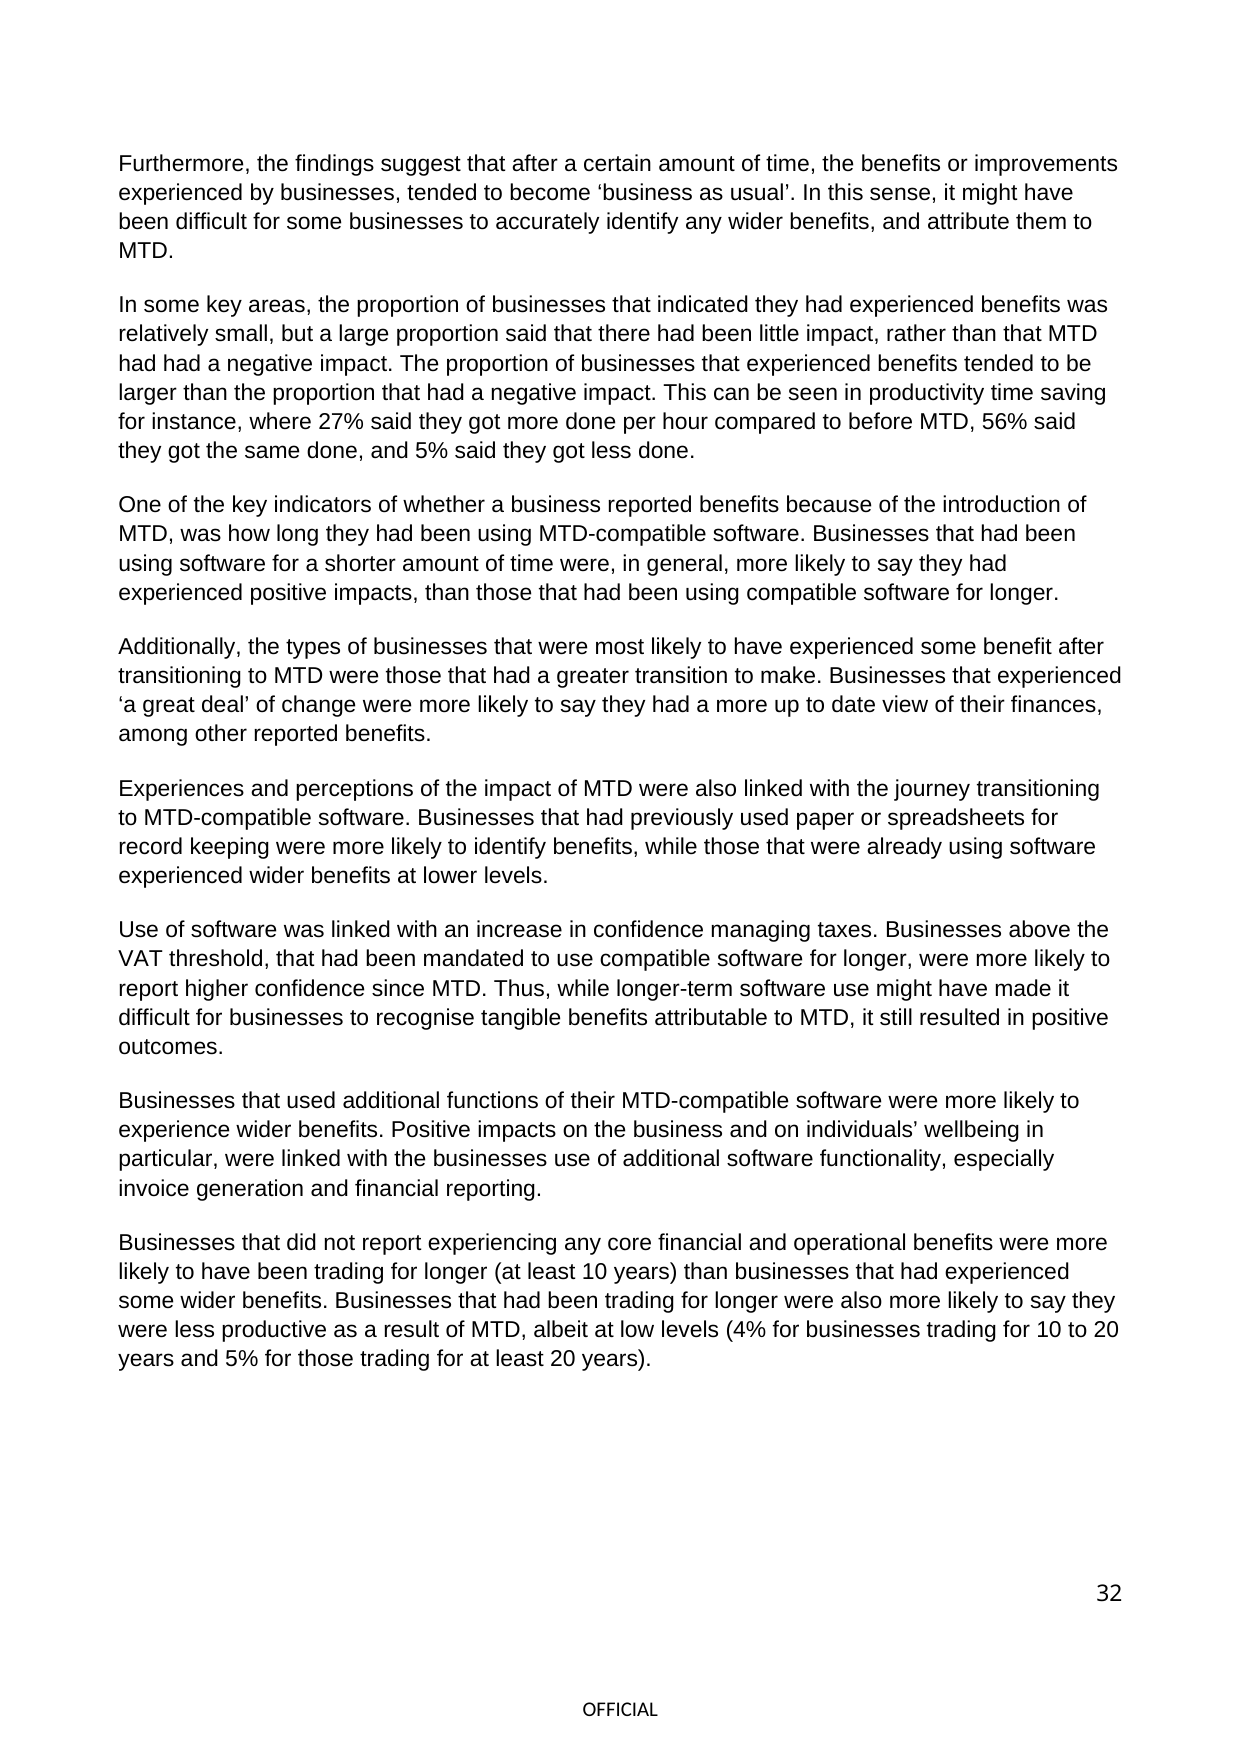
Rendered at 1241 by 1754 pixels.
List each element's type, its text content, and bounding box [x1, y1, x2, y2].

text Businesses that did not report experiencing any core financial and operational benefits were more likely to have been trading for longer (at least 10 years) than businesses that had experienced some wider benefits. Businesses that had been trading for longer were also more likely to say they were less productive as a result of MTD, albeit at low levels (4% for businesses trading for 10 to 20 years and 5% for those trading for at least 20 years). [118, 1227, 1122, 1373]
text Additionally, the types of businesses that were most likely to have experienced some benefit after transitioning to MTD were those that had a greater transition to make. Businesses that experienced ‘a great deal’ of change were more likely to say they had a more up to date view of their finances, among other reported benefits. [118, 631, 1122, 748]
text Experiences and perceptions of the impact of MTD were also linked with the journey transitioning to MTD-compatible software. Businesses that had previously used paper or spreadsheets for record keeping were more likely to identify benefits, while those that were already using software experienced wider benefits at lower levels. [118, 773, 1122, 889]
text Use of software was linked with an increase in confidence managing taxes. Businesses above the VAT threshold, that had been mandated to use compatible software for longer, were more likely to report higher confidence since MTD. Thus, while longer-term software use might have made it difficult for businesses to recognise tangible benefits attributable to MTD, it still resulted in positive outcomes. [118, 914, 1122, 1060]
text Businesses that used additional functions of their MTD-compatible software were more likely to experience wider benefits. Positive impacts on the business and on individuals’ wellbeing in particular, were linked with the businesses use of additional software functionality, especially invoice generation and financial reporting. [118, 1085, 1122, 1202]
text One of the key indicators of whether a business reported benefits because of the introduction of MTD, was how long they had been using MTD-compatible software. Businesses that had been using software for a shorter amount of time were, in general, more likely to say they had experienced positive impacts, than those that had been using compatible software for longer. [118, 489, 1122, 606]
text Furthermore, the findings suggest that after a certain amount of time, the benefits or improvements experienced by businesses, tended to become ‘business as usual’. In this sense, it might have been difficult for some businesses to accurately identify any wider benefits, and attribute them to MTD. [118, 148, 1122, 264]
text In some key areas, the proportion of businesses that indicated they had experienced benefits was relatively small, but a large proportion said that there had been little impact, rather than that MTD had had a negative impact. The proportion of businesses that experienced benefits tended to be larger than the proportion that had a negative impact. This can be seen in productivity time saving for instance, where 27% said they got more done per hour compared to before MTD, 56% said they got the same done, and 5% said they got less done. [118, 289, 1122, 464]
